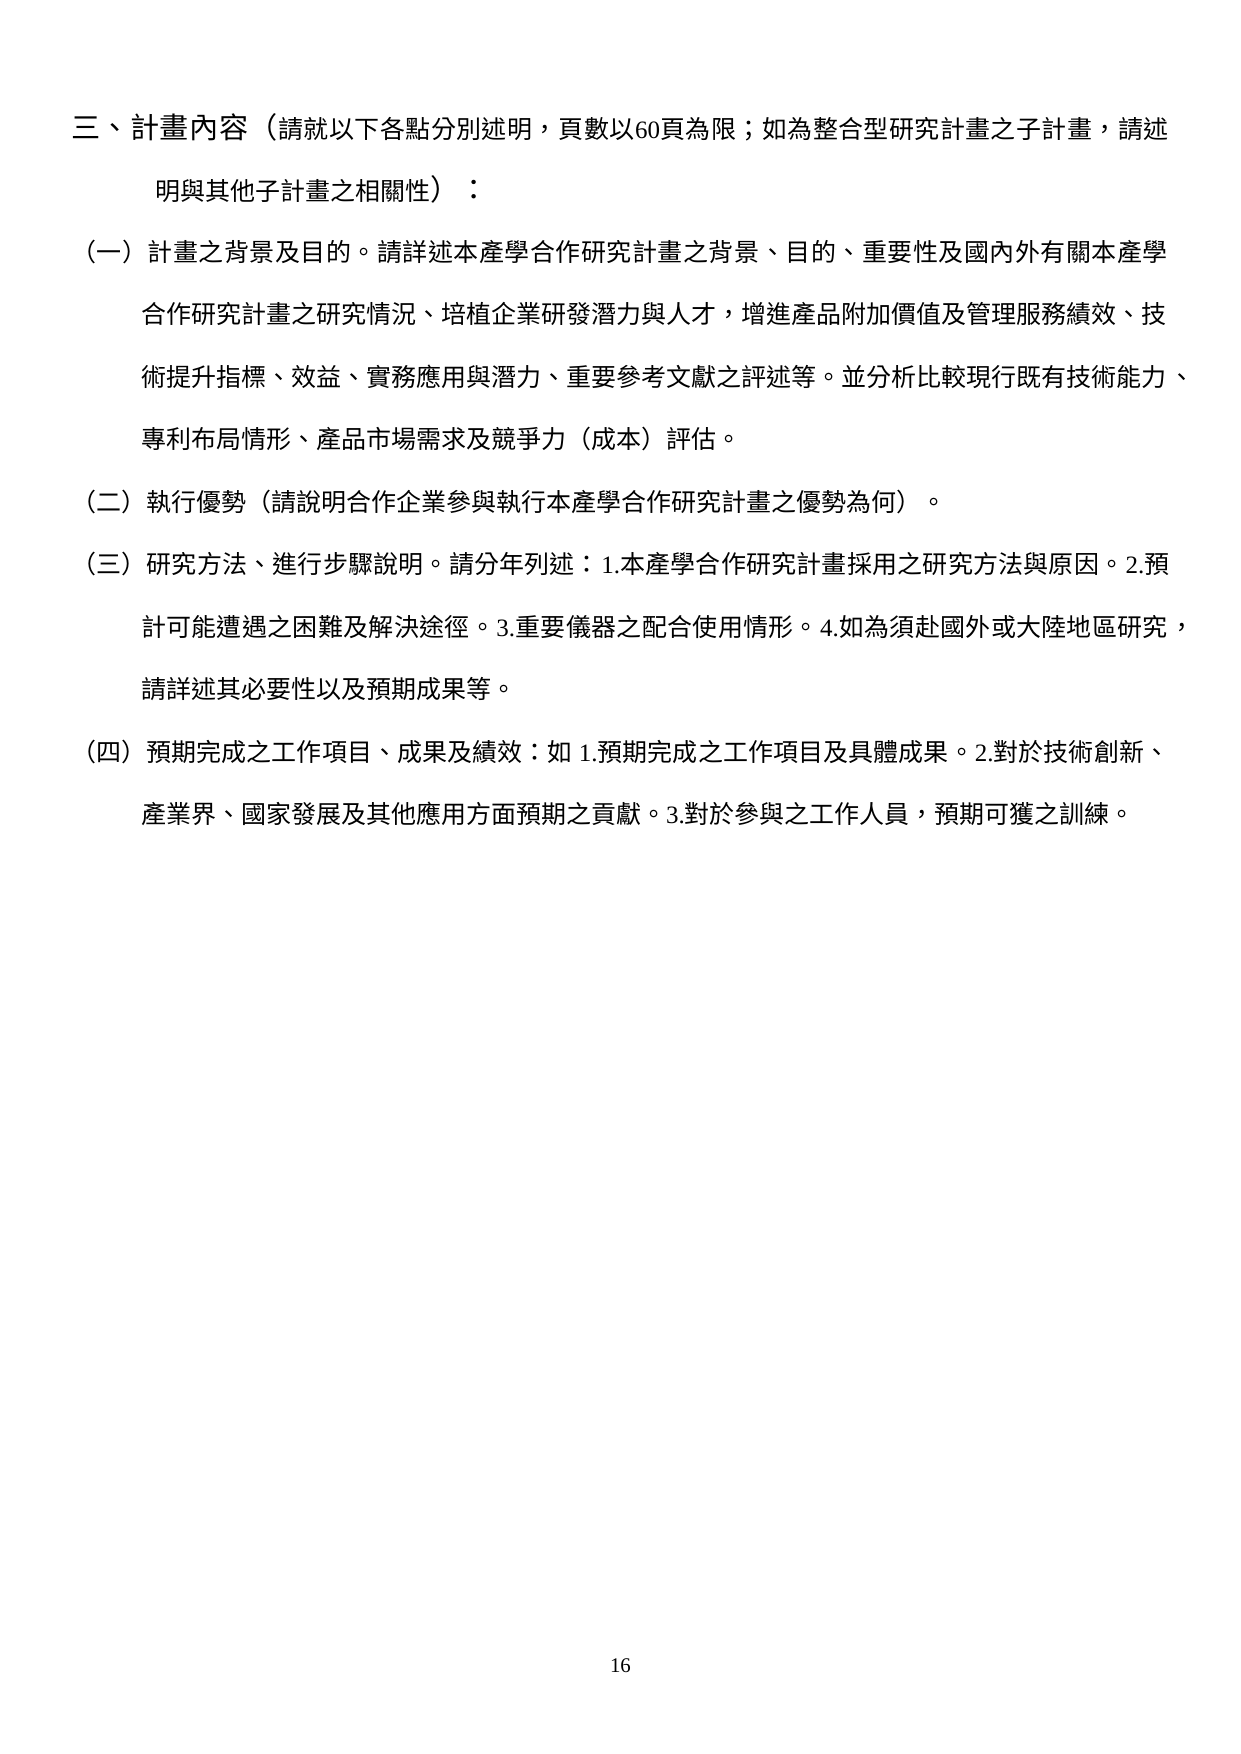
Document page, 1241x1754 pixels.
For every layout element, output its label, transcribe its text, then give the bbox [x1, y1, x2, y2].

text （三）研究方法、進行步驟說明。請分年列述：1.本產學合作研究計畫採用之研究方法與原因。2.預計可能遭遇之困難及解決途徑。3.重要儀器之配合使用情形。4.如為須赴國外或大陸地區研究，請詳述其必要性以及預期成果等。 [71, 521, 1169, 709]
text （二）執行優勢（請說明合作企業參與執行本產學合作研究計畫之優勢為何）。 [71, 459, 1169, 521]
text 三、計畫內容（請就以下各點分別述明，頁數以60頁為限；如為整合型研究計畫之子計畫，請述明與其他子計畫之相關性）： [71, 84, 1169, 209]
text （四）預期完成之工作項目、成果及績效：如1.預期完成之工作項目及具體成果。2.對於技術創新、產業界、國家發展及其他應用方面預期之貢獻。3.對於參與之工作人員，預期可獲之訓練。 [71, 709, 1169, 834]
text （一）計畫之背景及目的。請詳述本產學合作研究計畫之背景、目的、重要性及國內外有關本產學合作研究計畫之研究情況、培植企業研發潛力與人才，增進產品附加價值及管理服務績效、技術提升指標、效益、實務應用與潛力、重要參考文獻之評述等。並分析比較現行既有技術能力、專利布局情形、產品市場需求及競爭力（成本）評估。 [71, 209, 1169, 459]
